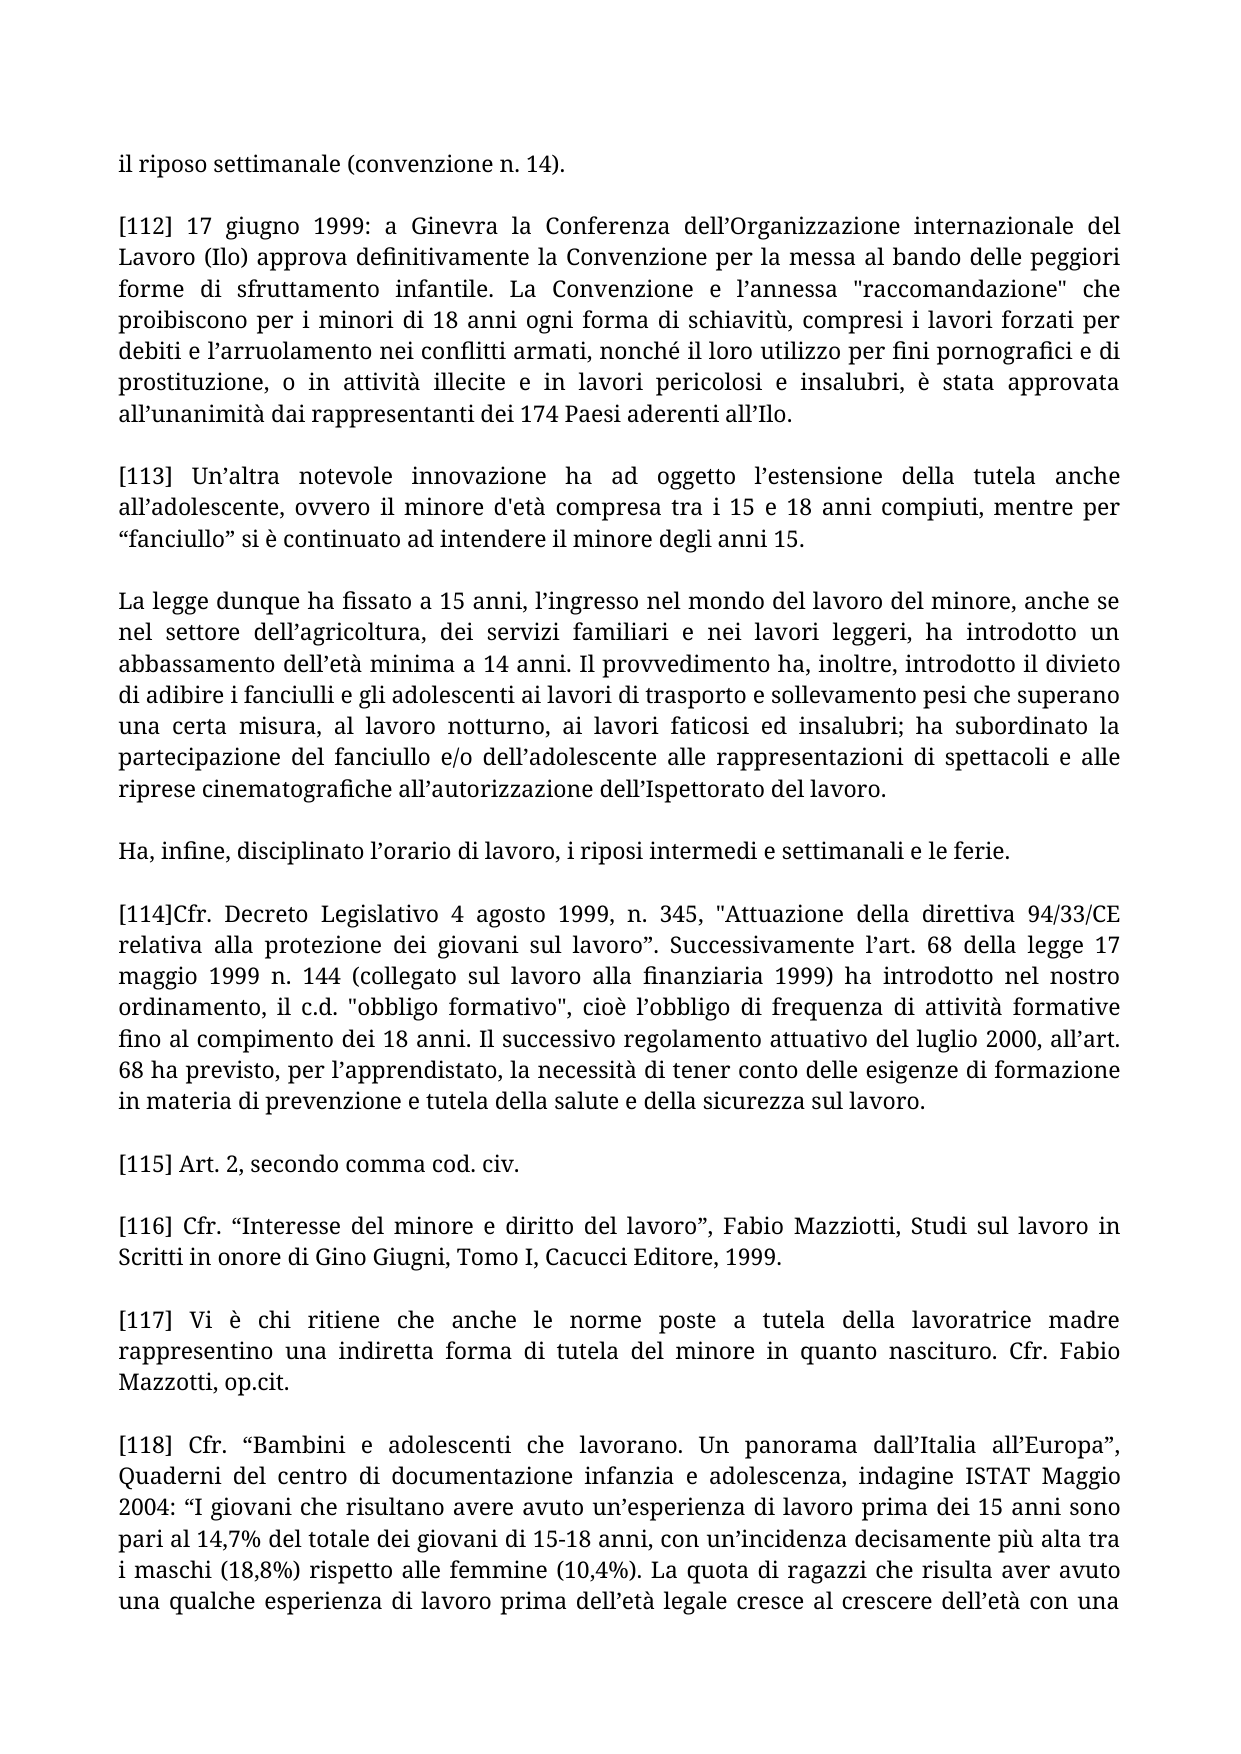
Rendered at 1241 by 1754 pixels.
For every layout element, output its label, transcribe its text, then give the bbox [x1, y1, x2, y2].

text Ha, infine, disciplinato l’orario di lavoro, i riposi intermedi e settimanali e le ferie. [118, 835, 1122, 866]
text La legge dunque ha fissato a 15 anni, l’ingresso nel mondo del lavoro del minore, anche se nel settore dell’agricoltura, dei servizi familiari e nei lavori leggeri, ha introdotto un abbassamento dell’età minima a 14 anni. Il provvedimento ha, inoltre, introdotto il divieto di adibire i fanciulli e gli adolescenti ai lavori di trasporto e sollevamento pesi che superano una certa misura, al lavoro notturno, ai lavori faticosi ed insalubri; ha subordinato la partecipazione del fanciullo e/o dell’adolescente alle rappresentazioni di spettacoli e alle riprese cinematografiche all’autorizzazione dell’Ispettorato del lavoro. [118, 585, 1122, 804]
text [114]Cfr. Decreto Legislativo 4 agosto 1999, n. 345, "Attuazione della direttiva 94/33/CE relativa alla protezione dei giovani sul lavoro”. Successivamente l’art. 68 della legge 17 maggio 1999 n. 144 (collegato sul lavoro alla finanziaria 1999) ha introdotto nel nostro ordinamento, il c.d. "obbligo formativo", cioè l’obbligo di frequenza di attività formative fino al compimento dei 18 anni. Il successivo regolamento attuativo del luglio 2000, all’art. 68 ha previsto, per l’apprendistato, la necessità di tener conto delle esigenze di formazione in materia di prevenzione e tutela della salute e della sicurezza sul lavoro. [118, 898, 1122, 1116]
text [118] Cfr. “Bambini e adolescenti che lavorano. Un panorama dall’Italia all’Europa”, Quaderni del centro di documentazione infanzia e adolescenza, indagine ISTAT Maggio 2004: “I giovani che risultano avere avuto un’esperienza di lavoro prima dei 15 anni sono pari al 14,7% del totale dei giovani di 15-18 anni, con un’incidenza decisamente più alta tra i maschi (18,8%) rispetto alle femmine (10,4%). La quota di ragazzi che risulta aver avuto una qualche esperienza di lavoro prima dell’età legale cresce al crescere dell’età con una [118, 1429, 1122, 1616]
text [117] Vi è chi ritiene che anche le norme poste a tutela della lavoratrice madre rappresentino una indiretta forma di tutela del minore in quanto nascituro. Cfr. Fabio Mazzotti, op.cit. [118, 1304, 1122, 1398]
text [112] 17 giugno 1999: a Ginevra la Conferenza dell’Organizzazione internazionale del Lavoro (Ilo) approva definitivamente la Convenzione per la messa al bando delle peggiori forme di sfruttamento infantile. La Convenzione e l’annessa "raccomandazione" che proibiscono per i minori di 18 anni ogni forma di schiavitù, compresi i lavori forzati per debiti e l’arruolamento nei conflitti armati, nonché il loro utilizzo per fini pornografici e di prostituzione, o in attività illecite e in lavori pericolosi e insalubri, è stata approvata all’unanimità dai rappresentanti dei 174 Paesi aderenti all’Ilo. [118, 210, 1122, 429]
text [116] Cfr. “Interesse del minore e diritto del lavoro”, Fabio Mazziotti, Studi sul lavoro in Scritti in onore di Gino Giugni, Tomo I, Cacucci Editore, 1999. [118, 1210, 1122, 1273]
text il riposo settimanale (convenzione n. 14). [118, 148, 1122, 179]
text [113] Un’altra notevole innovazione ha ad oggetto l’estensione della tutela anche all’adolescente, ovvero il minore d'età compresa tra i 15 e 18 anni compiuti, mentre per “fanciullo” si è continuato ad intendere il minore degli anni 15. [118, 460, 1122, 554]
text [115] Art. 2, secondo comma cod. civ. [118, 1148, 1122, 1179]
